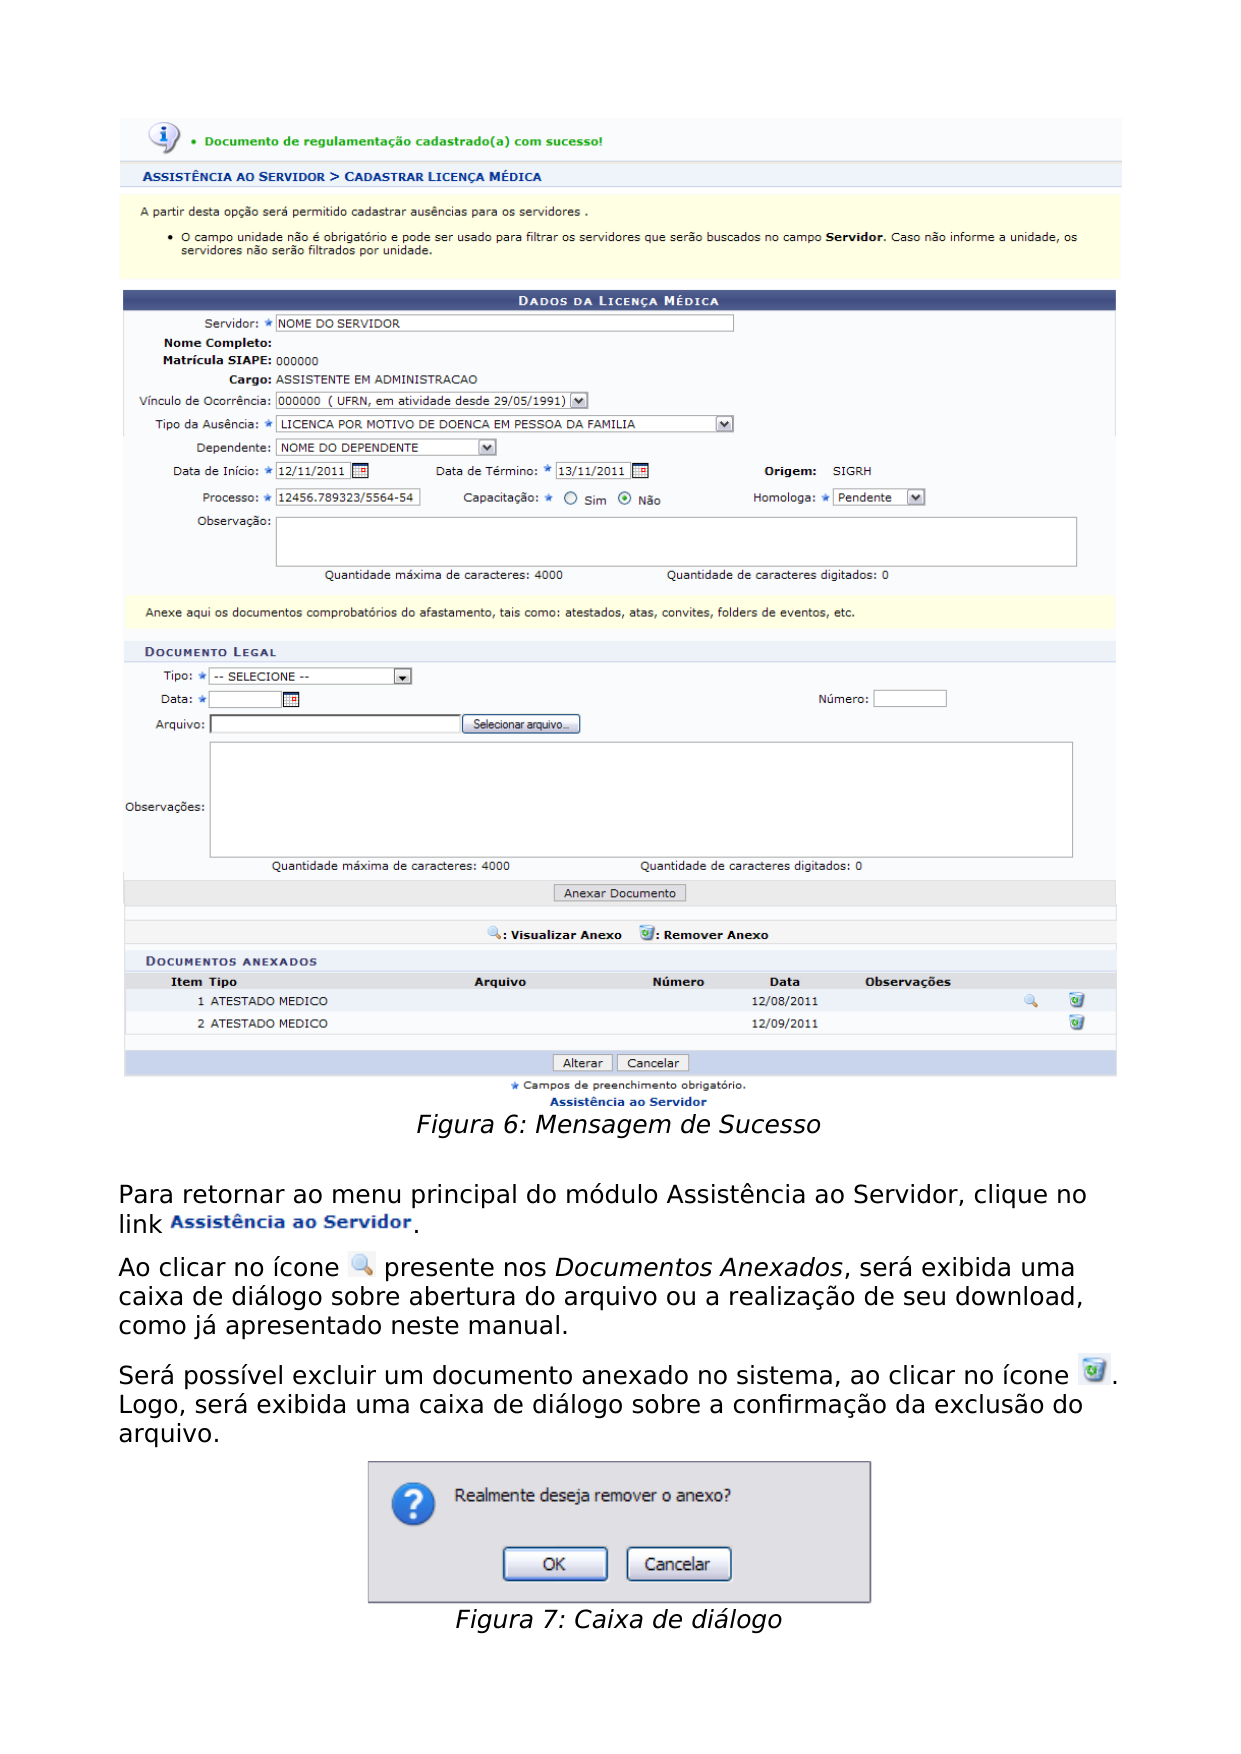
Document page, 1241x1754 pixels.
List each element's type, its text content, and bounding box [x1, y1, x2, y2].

picture [118, 118, 1123, 1110]
picture [367, 1461, 873, 1605]
picture [347, 1251, 376, 1277]
text Para retornar ao menu principal do módulo Assistência ao Servidor, clique no link . [118, 1181, 1122, 1239]
picture [1078, 1353, 1111, 1385]
text Ao clicar no ícone presente nos Documentos Anexados, será exibida uma caixa de diálogo sobre abertura do arquivo ou a realização de seu download, como já apresentado neste manual. [118, 1251, 1122, 1341]
text Figura 7: Caixa de diálogo [368, 1605, 872, 1634]
text Figura 6: Mensagem de Sucesso [118, 1110, 1122, 1139]
picture [170, 1211, 413, 1233]
text Será possível excluir um documento anexado no sistema, ao clicar no ícone . Logo, será exibida uma caixa de diálogo sobre a confirmação da exclusão do arquivo. [118, 1353, 1122, 1449]
